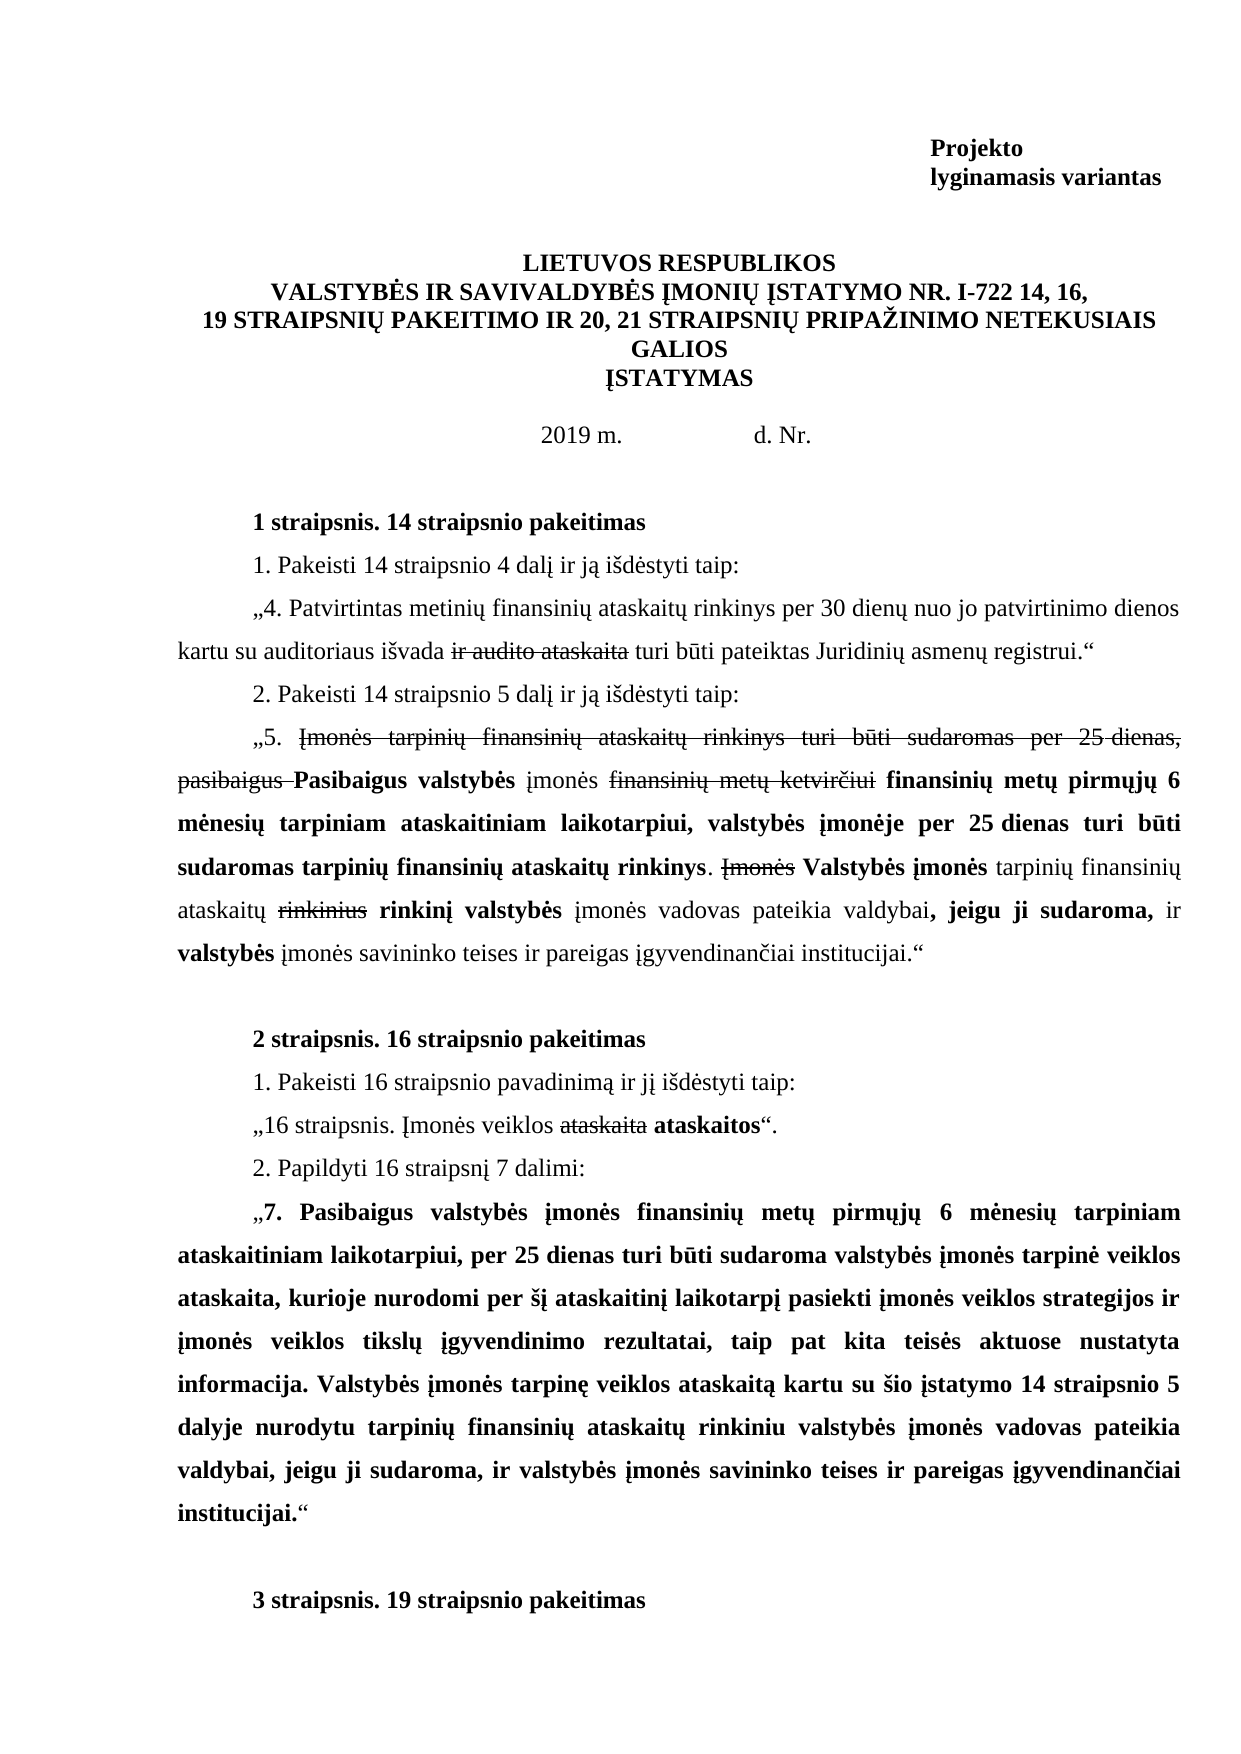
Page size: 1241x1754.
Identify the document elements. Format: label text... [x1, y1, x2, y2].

text lyginamasis variantas [717, 162, 1181, 190]
text „5. Įmonės tarpinių finansinių ataskaitų rinkinys turi būti sudaromas per 25 dienas, pasibaigus Pasibaigus valstybės įmonės finansinių metų ketvirčiui finansinių metų pirmųjų 6 mėnesių tarpiniam ataskaitiniam laikotarpiui, valstybės įmonėje per 25 dienas turi būti sudaromas tarpinių finansinių ataskaitų rinkinys. Įmonės Valstybės įmonės tarpinių finansinių ataskaitų rinkinius rinkinį valstybės įmonės vadovas pateikia valdybai, jeigu ji sudaroma, ir valstybės įmonės savininko teises ir pareigas įgyvendinančiai institucijai.“ [177, 722, 1181, 967]
text Projekto [717, 133, 1181, 162]
text 2019 m. d. Nr. [177, 420, 1181, 449]
text LIETUVOS RESPUBLIKOS [177, 248, 1181, 277]
text VALSTYBĖS IR SAVIVALDYBĖS ĮMONIŲ ĮSTATYMO NR. I-722 14, 16, 19 STRAIPSNIŲ PAKEITIMO IR 20, 21 STRAIPSNIŲ PRIPAŽINIMO NETEKUSIais GALIOS [177, 277, 1181, 363]
text ĮSTATYMAS [177, 363, 1181, 392]
text 2. Pakeisti 14 straipsnio 5 dalį ir ją išdėstyti taip: [177, 679, 1181, 708]
text „4. Patvirtintas metinių finansinių ataskaitų rinkinys per 30 dienų nuo jo patvirtinimo dienos kartu su auditoriaus išvada ir audito ataskaita turi būti pateiktas Juridinių asmenų registrui.“ [177, 593, 1181, 665]
text 1. Pakeisti 16 straipsnio pavadinimą ir jį išdėstyti taip: [177, 1067, 1181, 1096]
text 2 straipsnis. 16 straipsnio pakeitimas [177, 1024, 1181, 1053]
text „16 straipsnis. Įmonės veiklos ataskaita ataskaitos“. [177, 1110, 1181, 1139]
text 1. Pakeisti 14 straipsnio 4 dalį ir ją išdėstyti taip: [177, 550, 1181, 578]
text 2. Papildyti 16 straipsnį 7 dalimi: [177, 1153, 1181, 1182]
text 1 straipsnis. 14 straipsnio pakeitimas [177, 507, 1181, 535]
text 3 straipsnis. 19 straipsnio pakeitimas [177, 1585, 1181, 1613]
text „7. Pasibaigus valstybės įmonės finansinių metų pirmųjų 6 mėnesių tarpiniam ataskaitiniam laikotarpiui, per 25 dienas turi būti sudaroma valstybės įmonės tarpinė veiklos ataskaita, kurioje nurodomi per šį ataskaitinį laikotarpį pasiekti įmonės veiklos strategijos ir įmonės veiklos tikslų įgyvendinimo rezultatai, taip pat kita teisės aktuose nustatyta informacija. Valstybės įmonės tarpinę veiklos ataskaitą kartu su šio įstatymo 14 straipsnio 5 dalyje nurodytu tarpinių finansinių ataskaitų rinkiniu valstybės įmonės vadovas pateikia valdybai, jeigu ji sudaroma, ir valstybės įmonės savininko teises ir pareigas įgyvendinančiai institucijai.“ [177, 1197, 1181, 1527]
